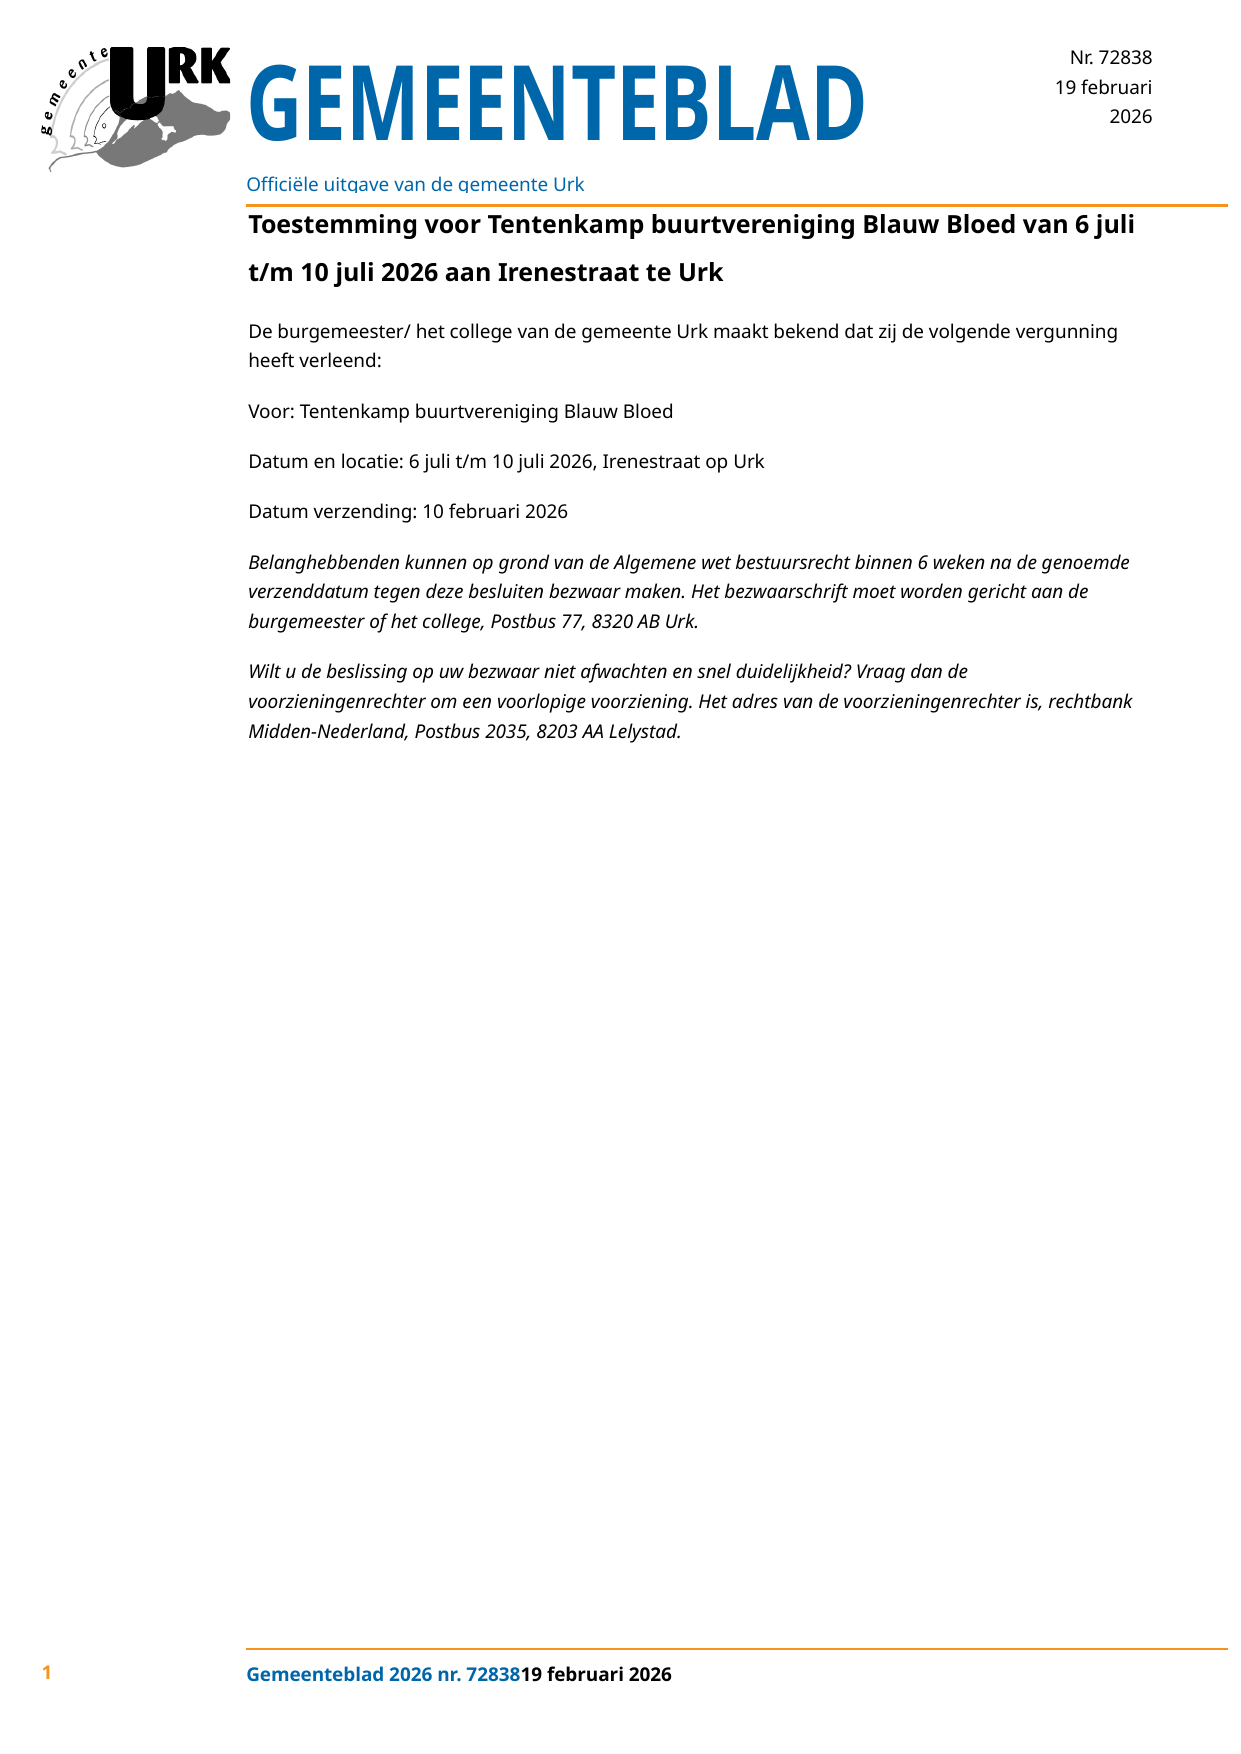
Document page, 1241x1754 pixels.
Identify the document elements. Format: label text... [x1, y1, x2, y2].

text Belanghebbenden kunnen op grond van de Algemene wet bestuursrecht binnen 6 weken na de genoemde verzenddatum tegen deze besluiten bezwaar maken. Het bezwaarschrift moet worden gericht aan de burgemeester of het college, Postbus 77, 8320 AB Urk. [248, 549, 1152, 634]
text Datum verzending: 10 februari 2026 [248, 499, 1152, 524]
text Toestemming voor Tentenkamp buurtvereniging Blauw Bloed van 6 juli t/m 10 juli 2026 aan Irenestraat te Urk [248, 207, 1152, 288]
picture [41, 47, 231, 172]
text Datum en locatie: 6 juli t/m 10 juli 2026, Irenestraat op Urk [248, 448, 1152, 474]
text Wilt u de beslissing op uw bezwaar niet afwachten en snel duidelijkheid? Vraag dan de voorzieningenrechter om een voorlopige voorziening. Het adres van de voorzieningenrechter is, rechtbank Midden-Nederland, Postbus 2035, 8203 AA Lelystad. [248, 659, 1152, 744]
text De burgemeester/ het college van de gemeente Urk maakt bekend dat zij de volgende vergunning heeft verleend: [248, 318, 1152, 373]
text Voor: Tentenkamp buurtvereniging Blauw Bloed [248, 398, 1152, 424]
